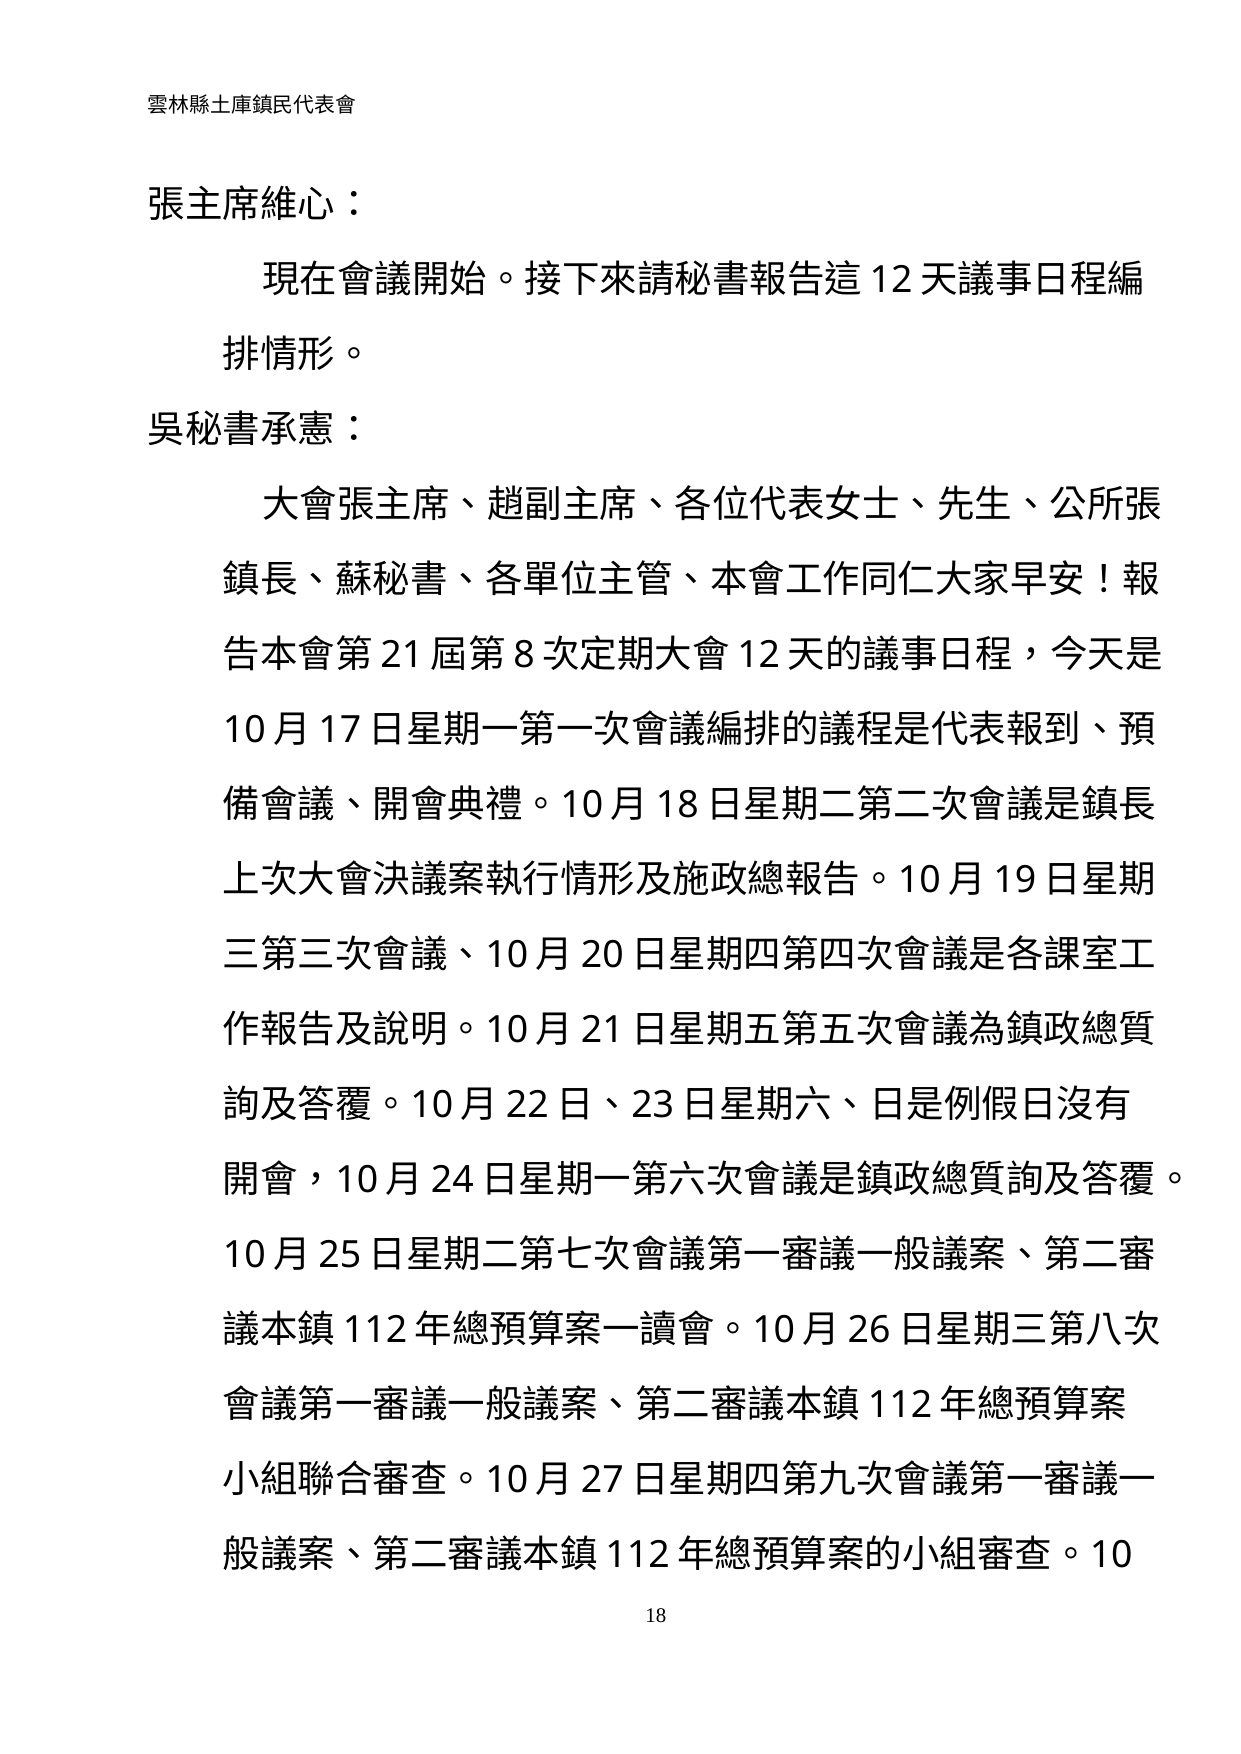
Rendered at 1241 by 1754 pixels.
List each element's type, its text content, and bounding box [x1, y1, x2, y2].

text 張主席維心： [148, 164, 1163, 239]
text 吳秘書承憲： [148, 389, 1163, 464]
text 現在會議開始。接下來請秘書報告這12天議事日程編排情形。 [223, 239, 1163, 389]
text 大會張主席、趙副主席、各位代表女士、先生、公所張鎮長、蘇秘書、各單位主管、本會工作同仁大家早安！報告本會第21屆第8次定期大會12天的議事日程，今天是10月17日星期一第一次會議編排的議程是代表報到、預備會議、開會典禮。10月18日星期二第二次會議是鎮長上次大會決議案執行情形及施政總報告。10月19日星期三第三次會議、10月20日星期四第四次會議是各課室工作報告及說明。10月21日星期五第五次會議為鎮政總質詢及答覆。10月22日、23日星期六、日是例假日沒有開會，10月24日星期一第六次會議是鎮政總質詢及答覆。10月25日星期二第七次會議第一審議一般議案、第二審議本鎮112年總預算案一讀會。10月26日星期三第八次會議第一審議一般議案、第二審議本鎮112年總預算案小組聯合審查。10月27日星期四第九次會議第一審議一般議案、第二審議本鎮112年總預算案的小組審查。10月28日第十次會議第一審議一般議案、第二審議本鎮112年總預算案二、三讀會、第三臨時動議、第四閉會典禮。以上是這次第8次定期會議事日程安排，請主席徵求大會意見。 [223, 464, 1163, 1589]
